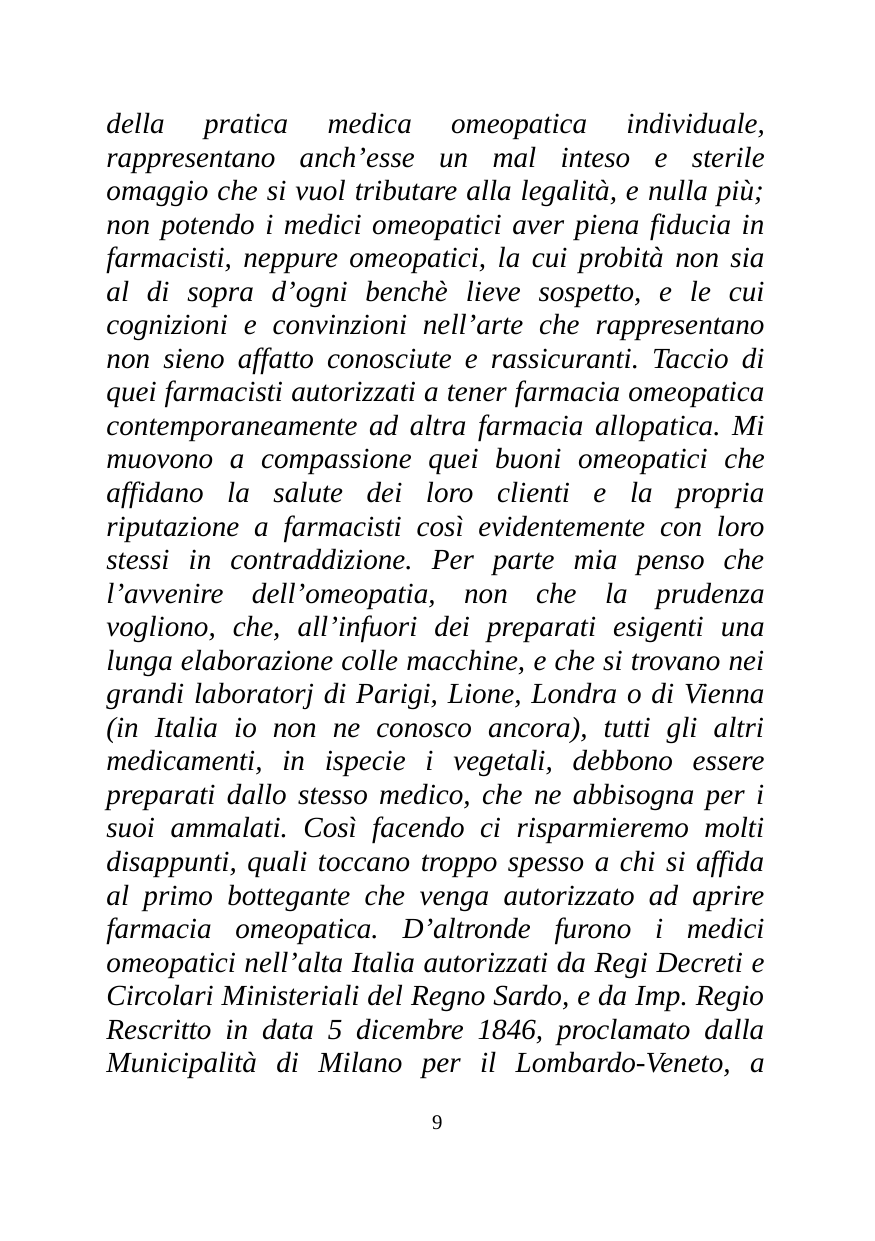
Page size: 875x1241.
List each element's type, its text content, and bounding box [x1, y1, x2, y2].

text della pratica medica omeopatica individuale, rappresentano anch’esse un mal inteso e sterile omaggio che si vuol tributare alla legalità, e nulla più; non potendo i medici omeopatici aver piena fiducia in farmacisti, neppure omeopatici, la cui probità non sia al di sopra d’ogni benchè lieve sospetto, e le cui cognizioni e convinzioni nell’arte che rappresentano non sieno affatto conosciute e rassicuranti. Taccio di quei farmacisti autorizzati a tener farmacia omeopatica contemporaneamente ad altra farmacia allopatica. Mi muovono a compassione quei buoni omeopatici che affidano la salute dei loro clienti e la propria riputazione a farmacisti così evidentemente con loro stessi in contraddizione. Per parte mia penso che l’avvenire dell’omeopatia, non che la prudenza vogliono, che, all’infuori dei preparati esigenti una lunga elaborazione colle macchine, e che si trovano nei grandi laboratorj di Parigi, Lione, Londra o di Vienna (in Italia io non ne conosco ancora), tutti gli altri medicamenti, in ispecie i vegetali, debbono essere preparati dallo stesso medico, che ne abbisogna per i suoi ammalati. Così facendo ci risparmieremo molti disappunti, quali toccano troppo spesso a chi si affida al primo bottegante che venga autorizzato ad aprire farmacia omeopatica. D’altronde furono i medici omeopatici nell’alta Italia autorizzati da Regi Decreti e Circolari Ministeriali del Regno Sardo, e da Imp. Regio Rescritto in data 5 dicembre 1846, proclamato dalla Municipalità di Milano per il Lombardo-Veneto, a [106, 106, 768, 1079]
